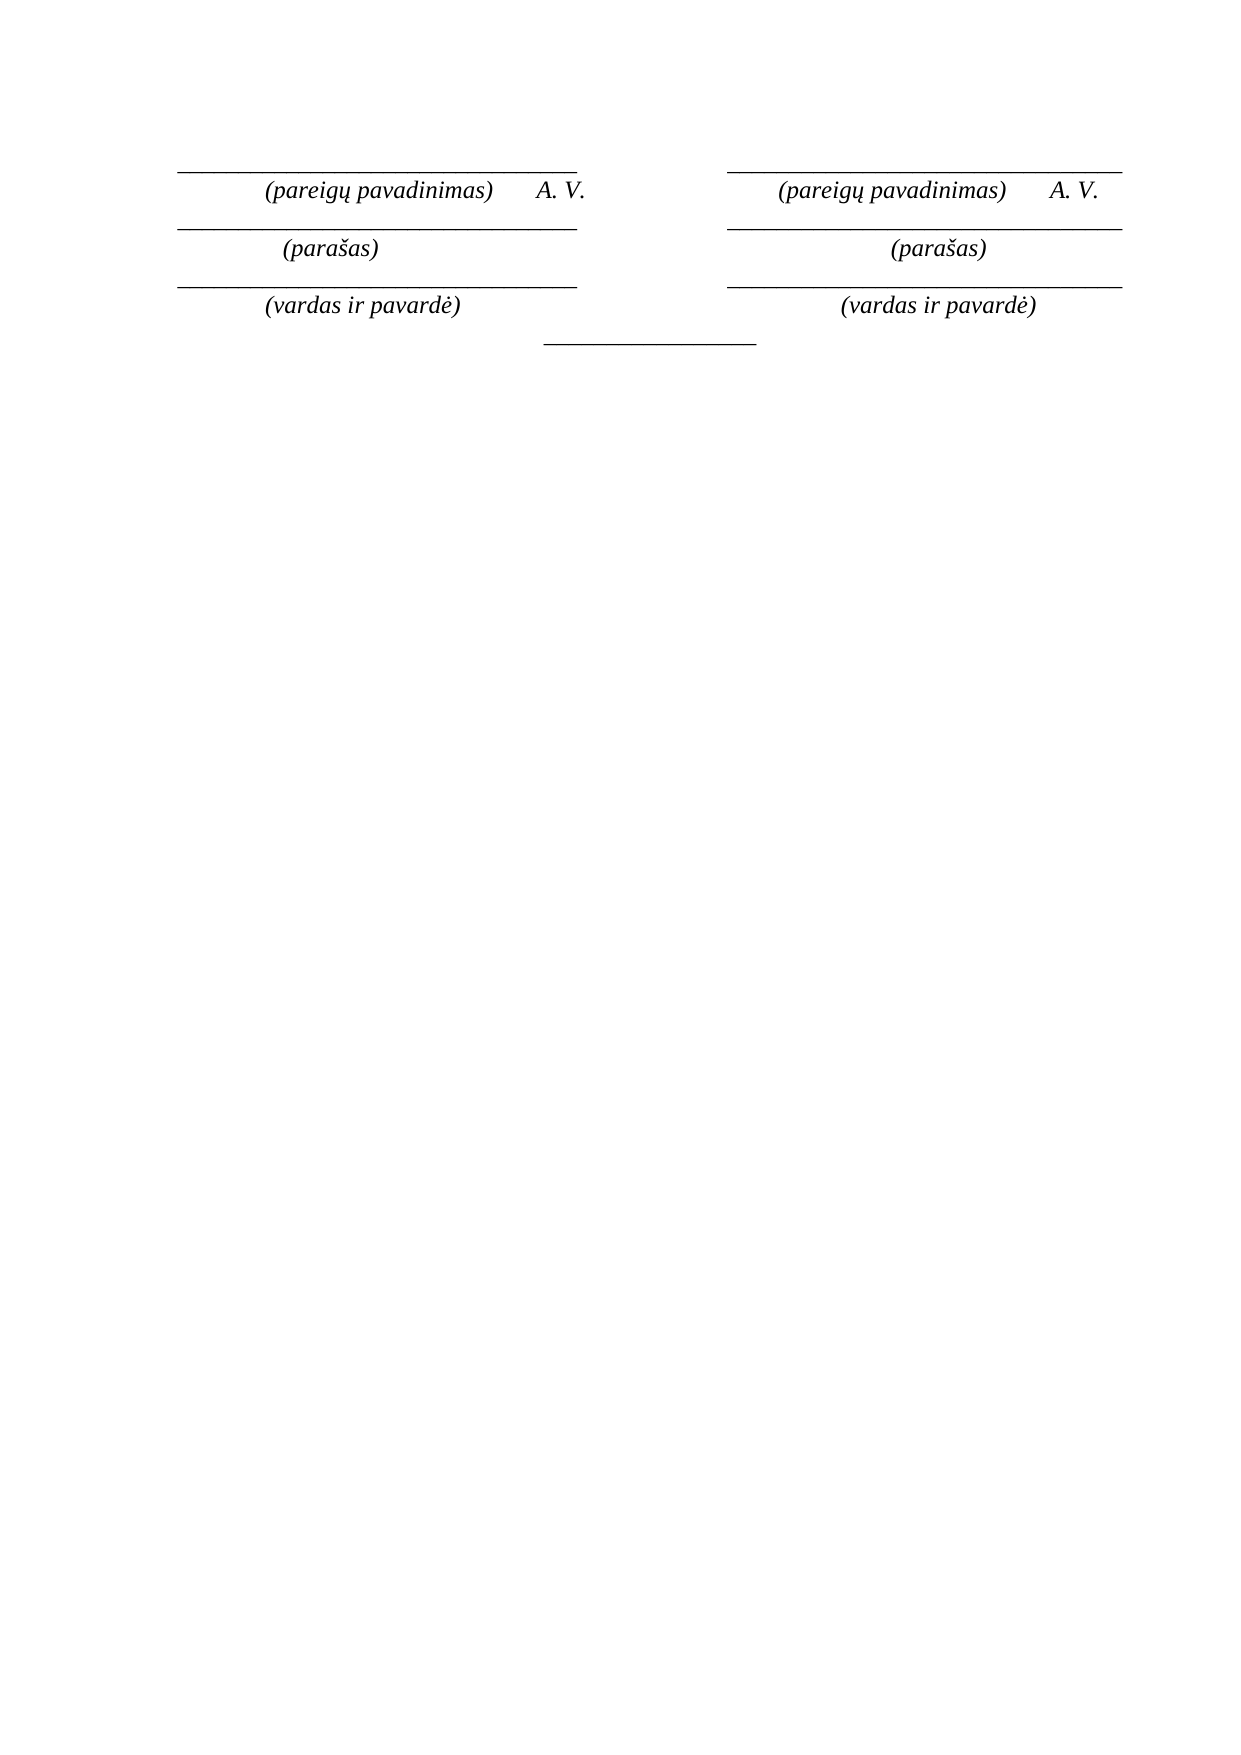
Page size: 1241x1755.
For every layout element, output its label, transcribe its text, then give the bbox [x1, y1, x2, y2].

text _________________ [177, 319, 1122, 348]
text _ [177, 147, 1122, 176]
text (vardas ir pavardė) (vardas ir pavardė) [265, 291, 1122, 319]
text _ [177, 262, 1122, 291]
text (pareigų pavadinimas) A. V. (pareigų pavadinimas) A. V. [265, 176, 1122, 204]
text (parašas) (parašas) [283, 233, 1122, 262]
text _ [177, 204, 1122, 233]
